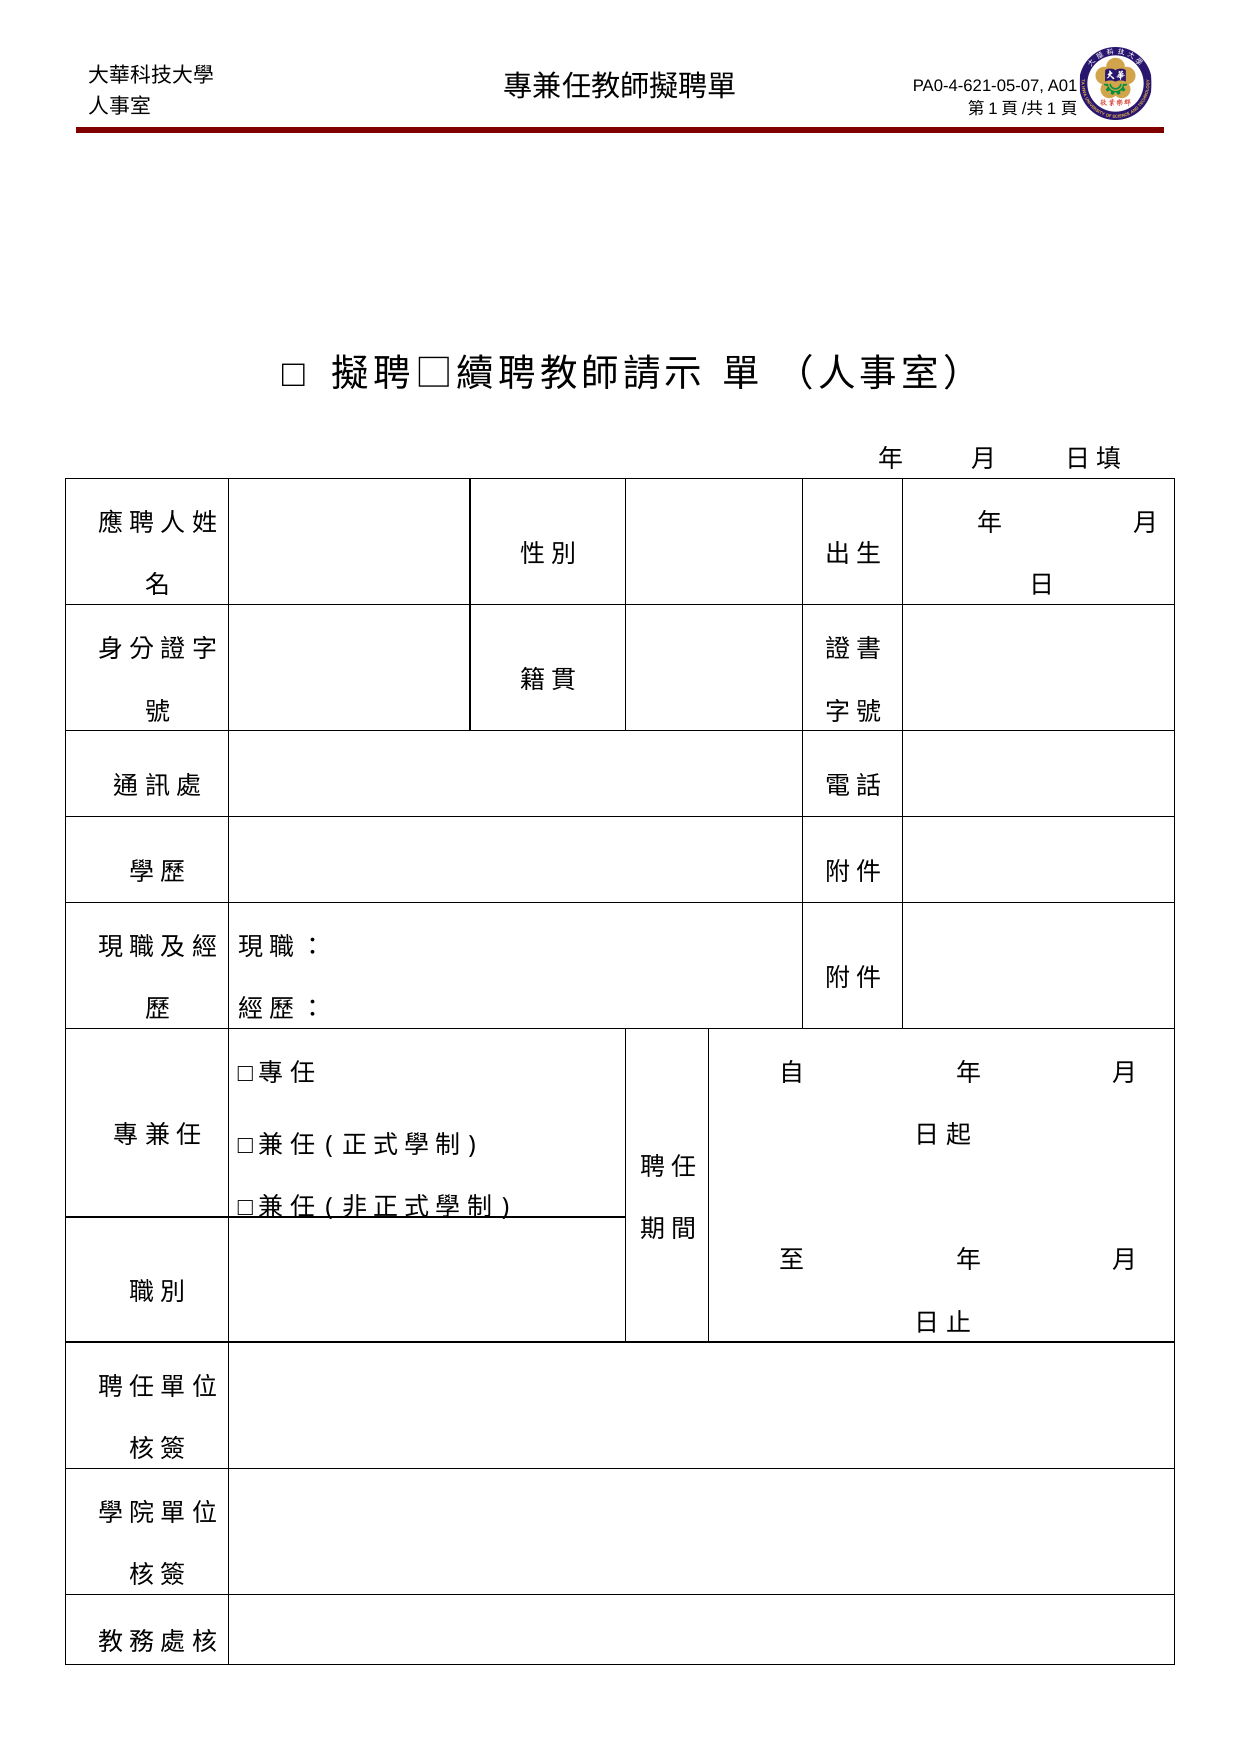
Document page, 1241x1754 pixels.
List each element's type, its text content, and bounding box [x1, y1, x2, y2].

table_cell [229, 1343, 1174, 1467]
table_cell 學歷 [66, 817, 228, 902]
table_cell 現職： 經歷： [229, 903, 802, 1028]
table_cell 電話 [803, 731, 902, 816]
table_cell 身分證字號 [66, 605, 228, 730]
table_cell 學院單位核簽 [66, 1469, 228, 1593]
table_cell 應聘人姓名 [66, 479, 228, 604]
table_cell [626, 479, 802, 604]
table_cell [903, 605, 1174, 730]
table_cell 職別 [66, 1218, 228, 1341]
table_cell [626, 605, 802, 730]
table_cell 性別 [471, 479, 625, 604]
table_cell [229, 1469, 1174, 1593]
table_cell 專兼任 [66, 1029, 228, 1216]
table_cell □專任 □兼任(正式學制) □兼任(非正式學制) [229, 1029, 625, 1216]
table_cell [229, 1218, 625, 1341]
table_cell 現職及經歷 [66, 903, 228, 1028]
table_cell [229, 479, 469, 604]
table_cell [229, 605, 469, 730]
table_cell 聘任單位核簽 [66, 1343, 228, 1467]
table_cell [229, 731, 802, 816]
table_cell 年 月 日 [903, 479, 1174, 604]
table_cell [903, 817, 1174, 902]
table_cell 教務處核 [66, 1595, 228, 1664]
table_cell [903, 731, 1174, 816]
table_header □擬聘□續聘教師請示單（人事室） 年 月 日填 [66, 290, 1174, 478]
table_cell 自 年 月 日起 至 年 月 日止 [709, 1029, 1174, 1341]
table_cell 籍貫 [471, 605, 625, 730]
table_cell 證書 字號 [803, 605, 902, 730]
table_cell [229, 817, 802, 902]
table_cell 通訊處 [66, 731, 228, 816]
table_cell 附件 [803, 903, 902, 1028]
table_cell [229, 1595, 1174, 1664]
table_cell [903, 903, 1174, 1028]
table_cell 出生 [803, 479, 902, 604]
table_cell 聘任 期間 [626, 1029, 708, 1341]
table_cell 附件 [803, 817, 902, 902]
